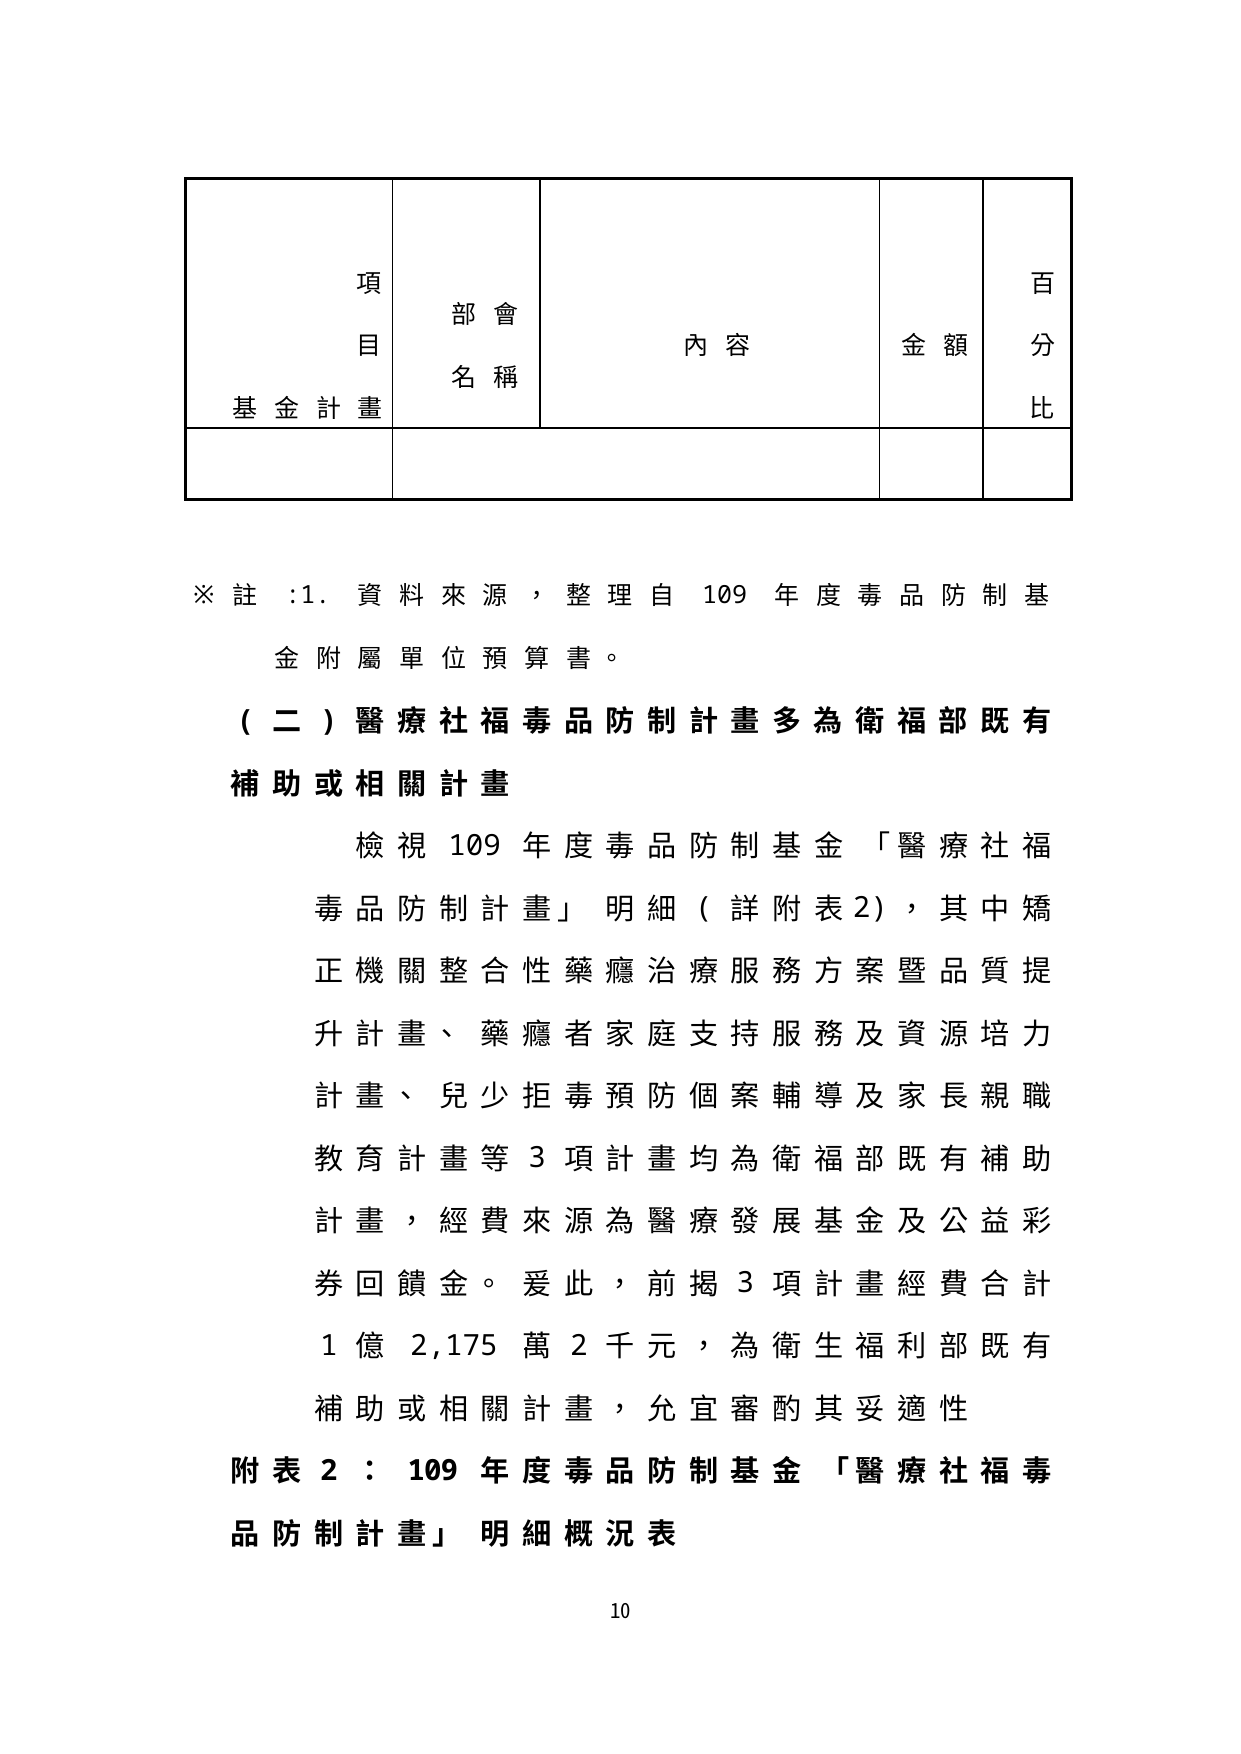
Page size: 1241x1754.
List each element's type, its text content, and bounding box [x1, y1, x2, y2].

text ※註:1.資料來源，整理自109年度毒品防制基金附屬單位預算書。 [183, 552, 1058, 677]
table_cell 5部會19項計畫 [393, 429, 879, 498]
table_header 部會名稱 [393, 180, 539, 427]
table_cell 合計 [187, 429, 392, 498]
table_cell 100.00 [984, 429, 1070, 498]
text (二)醫療社福毒品防制計畫多為衛福部既有補助或相關計畫 [203, 677, 1058, 802]
table_header 項目 基金計畫 [187, 180, 392, 427]
table_cell 464,817 [880, 429, 982, 498]
text 附表2：109年度毒品防制基金「醫療社福毒品防制計畫」明細概況表 [189, 1427, 1058, 1552]
table_header 金額 [880, 180, 982, 427]
text 檢視109年度毒品防制基金「醫療社福毒品防制計畫」明細(詳附表2)，其中矯正機關整合性藥癮治療服務方案暨品質提升計畫、藥癮者家庭支持服務及資源培力計畫、兒少拒毒預防個案輔導及家長親職教育計畫等3項計畫均為衛福部既有補助計畫，經費來源為醫療發展基金及公益彩券回饋金。爰此，前揭3項計畫經費合計1億2,175萬2千元，為衛生福利部既有補助或相關計畫，允宜審酌其妥適性 [271, 802, 1058, 1427]
table_header 內容 [541, 180, 879, 427]
table_header 百分比 [984, 180, 1070, 427]
